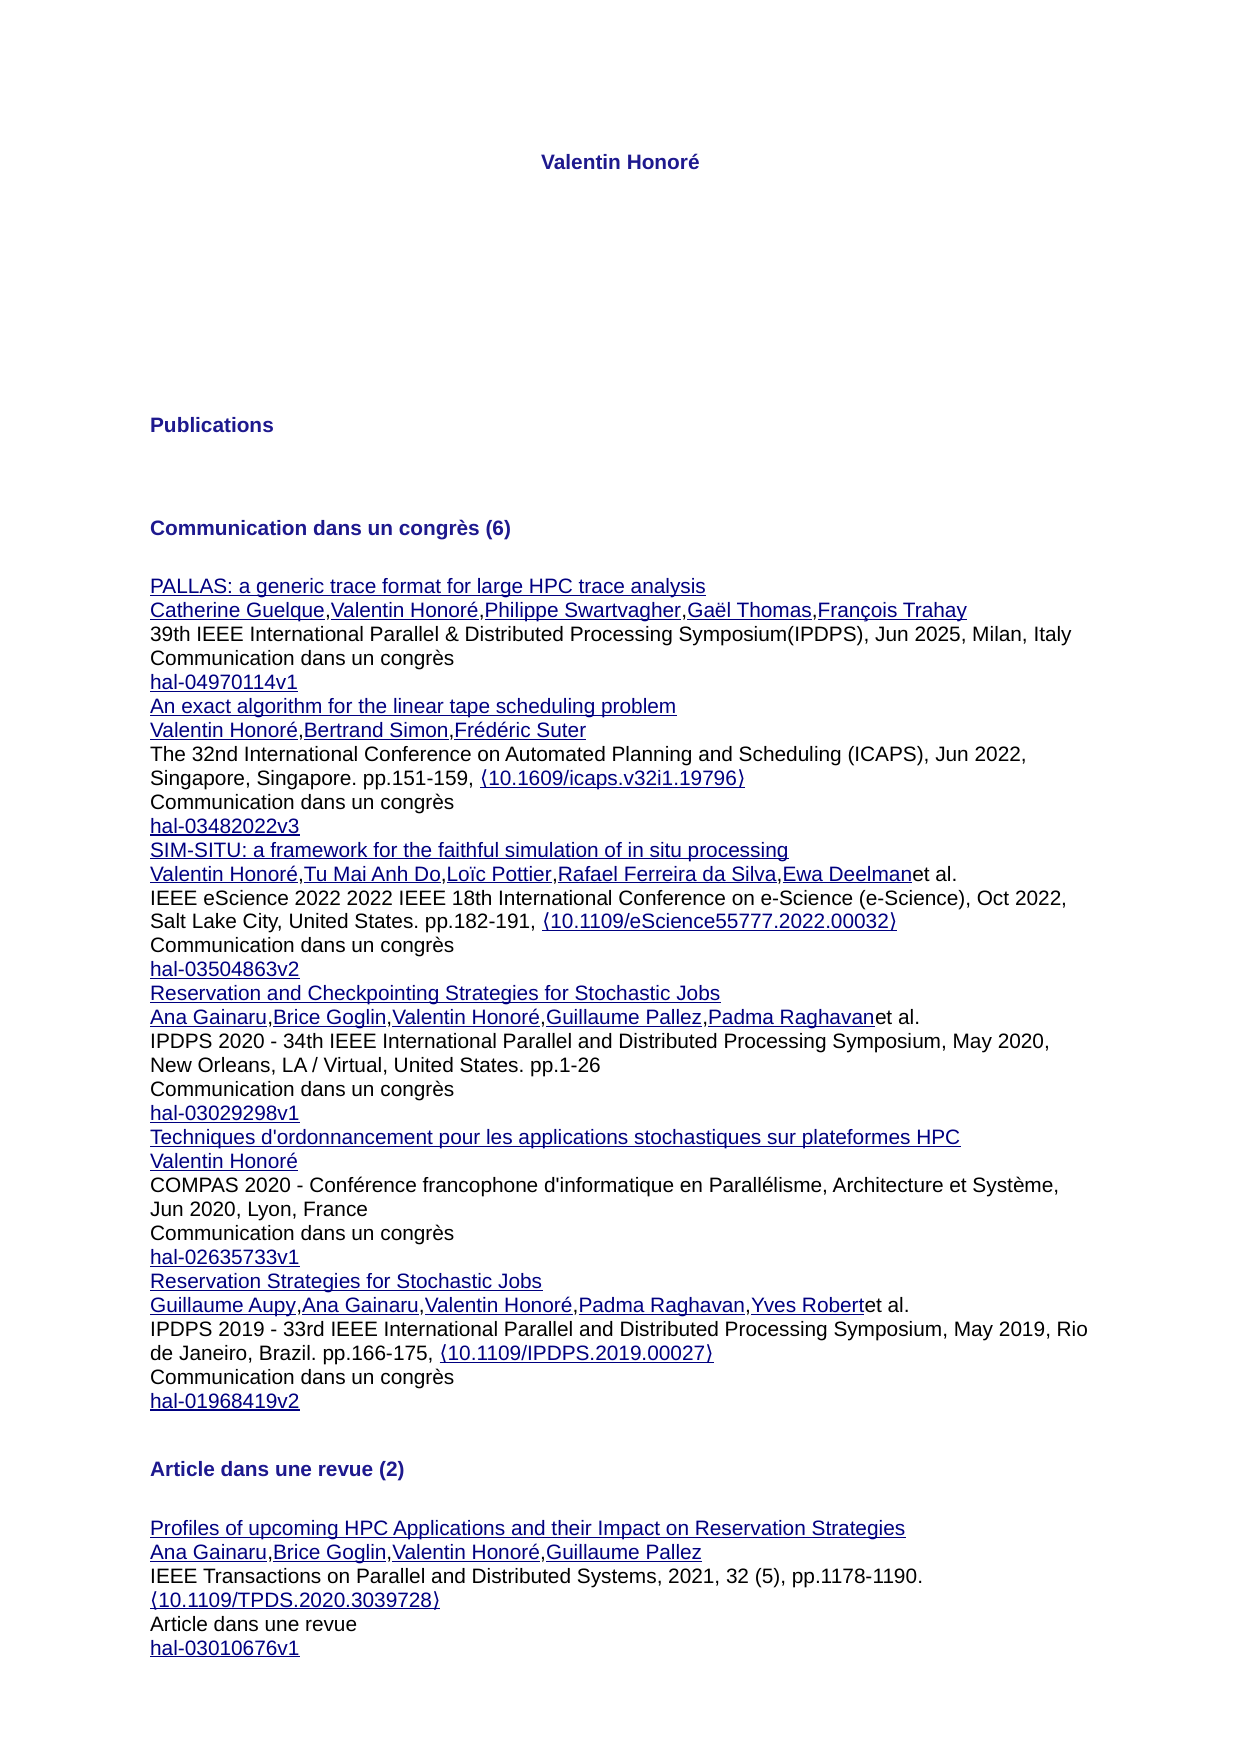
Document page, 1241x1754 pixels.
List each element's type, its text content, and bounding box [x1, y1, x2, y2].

subtitle Publications [150, 412, 1090, 436]
table_header Profiles of upcoming HPC Applications and their Impact on Reservation Strategies Ana Gainaru,Brice Goglin,Valentin Honoré,Guillaume Pallez IEEE Transactions on Parallel and Distributed Systems, 2021, 32 (5), pp.1178-1190. ⟨10.1109/TPDS.2020.3039728⟩ Article dans une revue hal-03010676v1 [150, 1516, 1090, 1659]
subtitle Valentin Honoré [150, 150, 1090, 174]
table_cell SIM-SITU: a framework for the faithful simulation of in situ processing Valentin Honoré,Tu Mai Anh Do,Loïc Pottier,Rafael Ferreira da Silva,Ewa Deelmanet al. IEEE eScience 2022 2022 IEEE 18th International Conference on e-Science (e-Science), Oct 2022, Salt Lake City, United States. pp.182-191, ⟨10.1109/eScience55777.2022.00032⟩ Communication dans un congrès hal-03504863v2 [150, 838, 1090, 981]
table_header PALLAS: a generic trace format for large HPC trace analysis Catherine Guelque,Valentin Honoré,Philippe Swartvagher,Gaël Thomas,François Trahay 39th IEEE International Parallel & Distributed Processing Symposium(IPDPS), Jun 2025, Milan, Italy Communication dans un congrès hal-04970114v1 [150, 574, 1090, 694]
subtitle Article dans une revue (2) [150, 1457, 1090, 1481]
table_cell Techniques d'ordonnancement pour les applications stochastiques sur plateformes HPC Valentin Honoré COMPAS 2020 - Conférence francophone d'informatique en Parallélisme, Architecture et Système, Jun 2020, Lyon, France Communication dans un congrès hal-02635733v1 [150, 1125, 1090, 1269]
table_cell An exact algorithm for the linear tape scheduling problem Valentin Honoré,Bertrand Simon,Frédéric Suter The 32nd International Conference on Automated Planning and Scheduling (ICAPS), Jun 2022, Singapore, Singapore. pp.151-159, ⟨10.1609/icaps.v32i1.19796⟩ Communication dans un congrès hal-03482022v3 [150, 694, 1090, 837]
table_cell Reservation Strategies for Stochastic Jobs Guillaume Aupy,Ana Gainaru,Valentin Honoré,Padma Raghavan,Yves Robertet al. IPDPS 2019 - 33rd IEEE International Parallel and Distributed Processing Symposium, May 2019, Rio de Janeiro, Brazil. pp.166-175, ⟨10.1109/IPDPS.2019.00027⟩ Communication dans un congrès hal-01968419v2 [150, 1269, 1090, 1412]
table_cell Reservation and Checkpointing Strategies for Stochastic Jobs Ana Gainaru,Brice Goglin,Valentin Honoré,Guillaume Pallez,Padma Raghavanet al. IPDPS 2020 - 34th IEEE International Parallel and Distributed Processing Symposium, May 2020, New Orleans, LA / Virtual, United States. pp.1-26 Communication dans un congrès hal-03029298v1 [150, 981, 1090, 1125]
subtitle Communication dans un congrès (6) [150, 516, 1090, 539]
